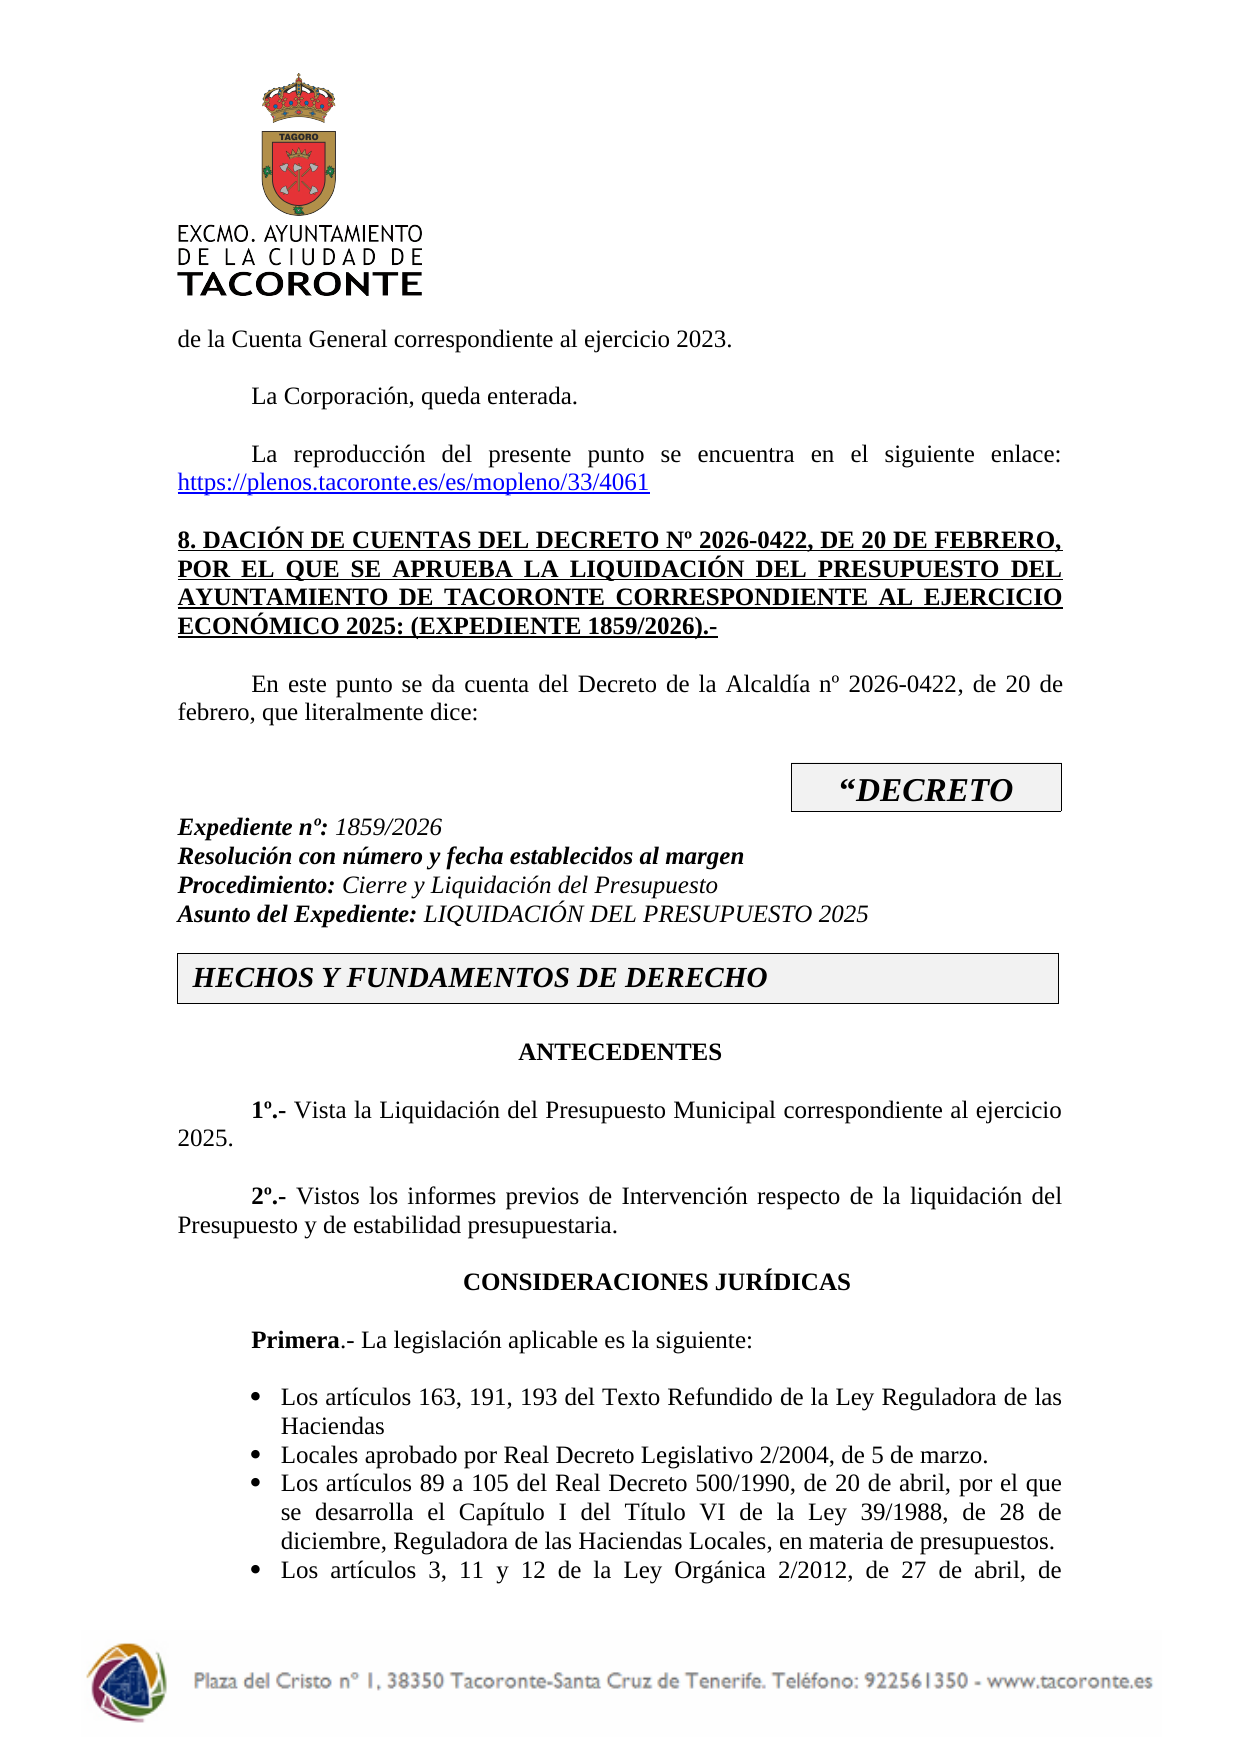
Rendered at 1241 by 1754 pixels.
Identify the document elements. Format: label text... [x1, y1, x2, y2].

text “DECRETO [806, 770, 1046, 803]
text AYUNTAMIENTO DE TACORONTE CORRESPONDIENTE AL EJERCICIO [177, 580, 1063, 607]
text Expediente nº: 1859/2026 [177, 812, 1063, 841]
text ANTECEDENTES [177, 1037, 1063, 1066]
text La Corporación, queda enterada. [177, 381, 1063, 410]
text Resolución con número y fecha establecidos al margen [177, 841, 1063, 870]
text Primera.- La legislación aplicable es la siguiente: [177, 1325, 1063, 1353]
list Locales aprobado por Real Decreto Legislativo 2/2004, de 5 de marzo. [251, 1440, 1063, 1468]
text 1º.- Vista la Liquidación del Presupuesto Municipal correspondiente al ejercicio 2025. [177, 1095, 1063, 1152]
list Los artículos 3, 11 y 12 de la Ley Orgánica 2/2012, de 27 de abril, de [251, 1555, 1063, 1583]
text 8. DACIÓN DE CUENTAS DEL DECRETO Nº 2026-0422, DE 20 DE FEBRERO, [177, 525, 1063, 550]
text de la Cuenta General correspondiente al ejercicio 2023. [177, 324, 1063, 352]
picture [80, 1630, 1163, 1737]
text 2º.- Vistos los informes previos de Intervención respecto de la liquidación del Presupuesto y de estabilidad presupuestaria. [177, 1181, 1063, 1238]
text En este punto se da cuenta del Decreto de la Alcaldía nº 2026-0422, de 20 de febrero, que literalmente dice: [177, 669, 1063, 726]
text La reproducción del presente punto se encuentra en el siguiente enlace: https://plenos.tacoronte.es/es/mopleno/33/4061 [177, 439, 1063, 496]
list Los artículos 89 a 105 del Real Decreto 500/1990, de 20 de abril, por el que se desarrolla el Capítulo I del Título VI de la Ley 39/1988, de 28 de diciembre, Reguladora de las Haciendas Locales, en materia de presupuestos. [251, 1468, 1063, 1555]
text HECHOS Y FUNDAMENTOS DE DERECHO [192, 960, 872, 994]
list Los artículos 163, 191, 193 del Texto Refundido de la Ley Reguladora de las Haciendas [251, 1382, 1063, 1440]
text CONSIDERACIONES JURÍDICAS [177, 1267, 1063, 1296]
text POR EL QUE SE APRUEBA LA LIQUIDACIÓN DEL PRESUPUESTO DEL [177, 551, 1063, 579]
text Asunto del Expediente: LIQUIDACIÓN DEL PRESUPUESTO 2025 [177, 899, 1063, 927]
text Procedimiento: Cierre y Liquidación del Presupuesto [177, 870, 1063, 899]
text ECONÓMICO 2025: (EXPEDIENTE 1859/2026).- [177, 608, 1063, 640]
picture [177, 73, 422, 296]
